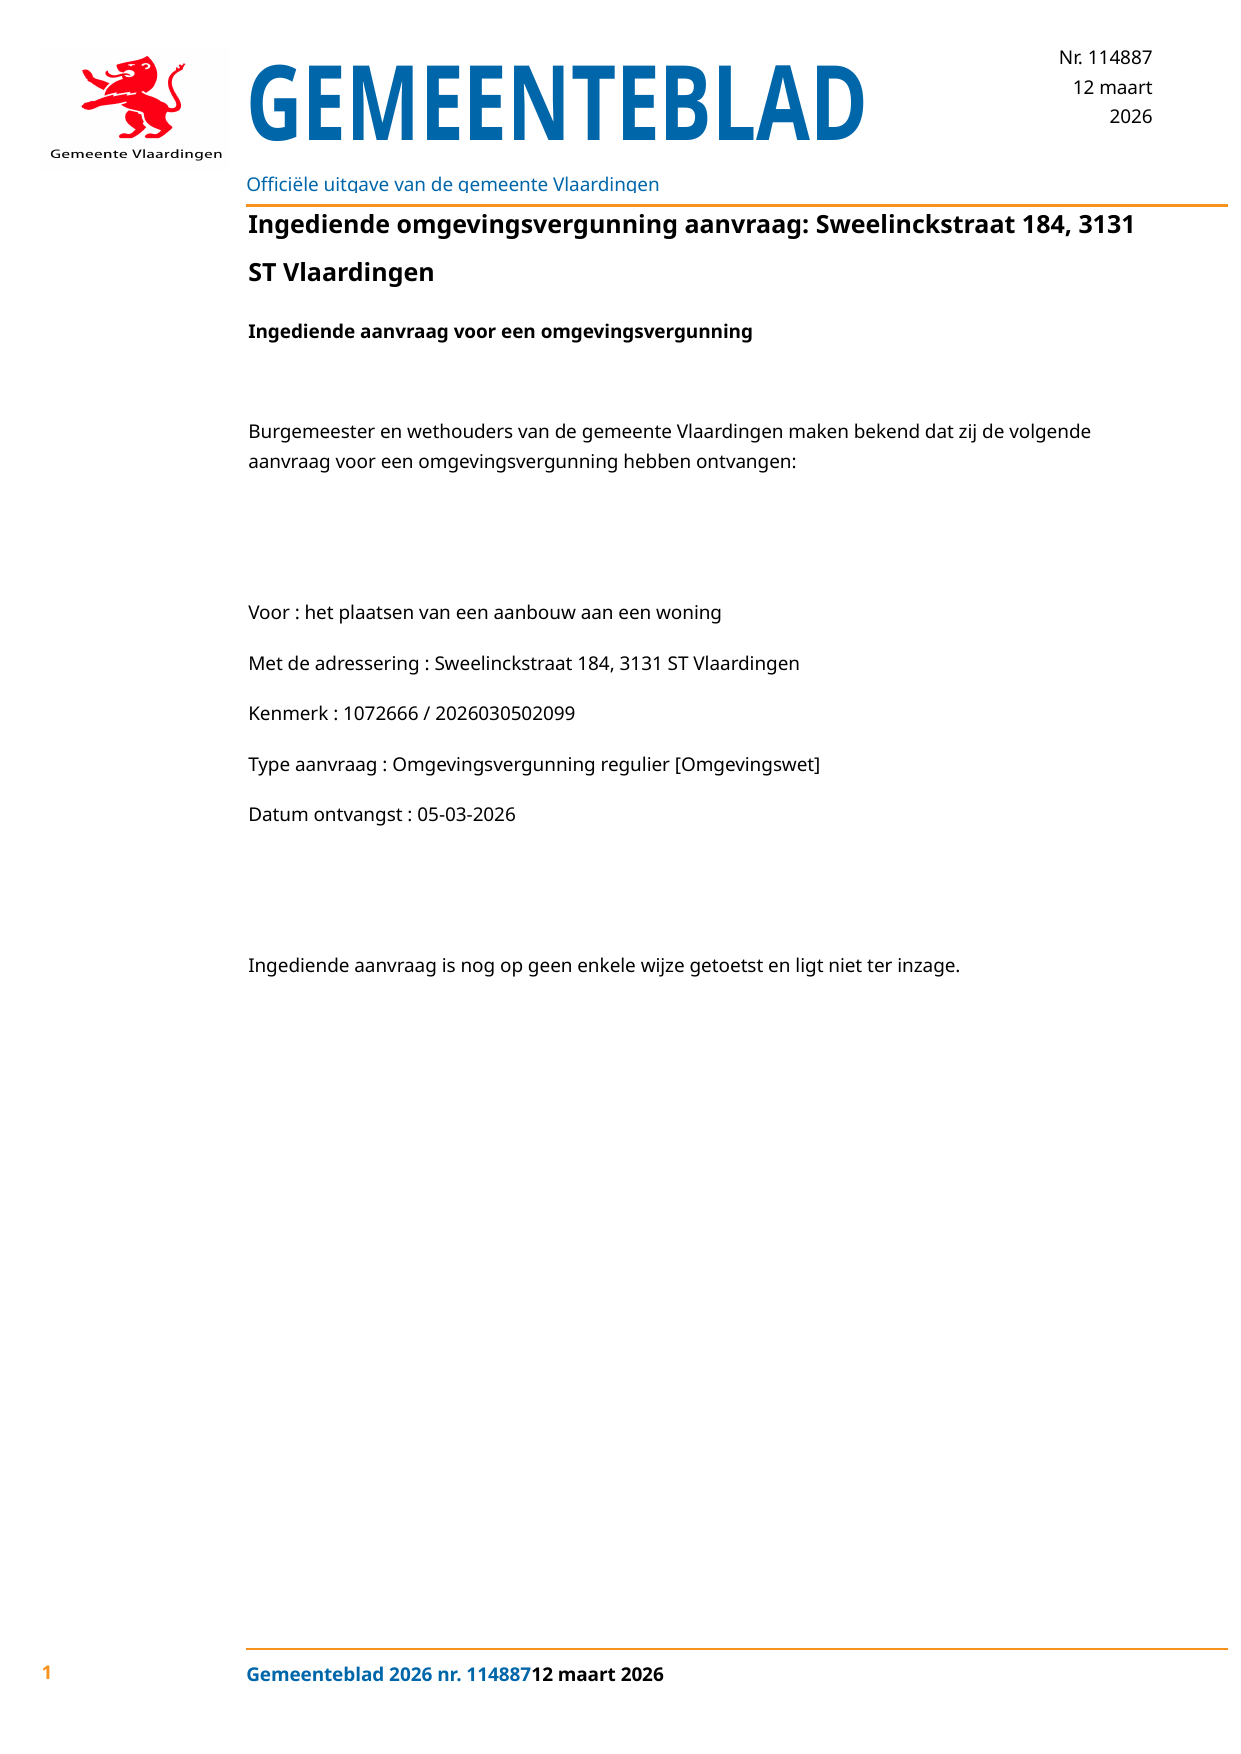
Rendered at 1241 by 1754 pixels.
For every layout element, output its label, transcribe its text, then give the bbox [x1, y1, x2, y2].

text Ingediende aanvraag is nog op geen enkele wijze getoetst en ligt niet ter inzage. [248, 952, 1152, 978]
text Kenmerk : 1072666 / 2026030502099 [248, 700, 1152, 726]
text Voor : het plaatsen van een aanbouw aan een woning [248, 599, 1152, 625]
text Ingediende aanvraag voor een omgevingsvergunning [248, 318, 1152, 344]
text Datum ontvangst : 05-03-2026 [248, 801, 1152, 827]
text Type aanvraag : Omgevingsvergunning regulier [Omgevingswet] [248, 751, 1152, 777]
text Burgemeester en wethouders van de gemeente Vlaardingen maken bekend dat zij de volgende aanvraag voor een omgevingsvergunning hebben ontvangen: [248, 419, 1152, 474]
text Ingediende omgevingsvergunning aanvraag: Sweelinckstraat 184, 3131 ST Vlaardingen [248, 207, 1152, 288]
picture [41, 47, 231, 172]
text Met de adressering : Sweelinckstraat 184, 3131 ST Vlaardingen [248, 650, 1152, 676]
